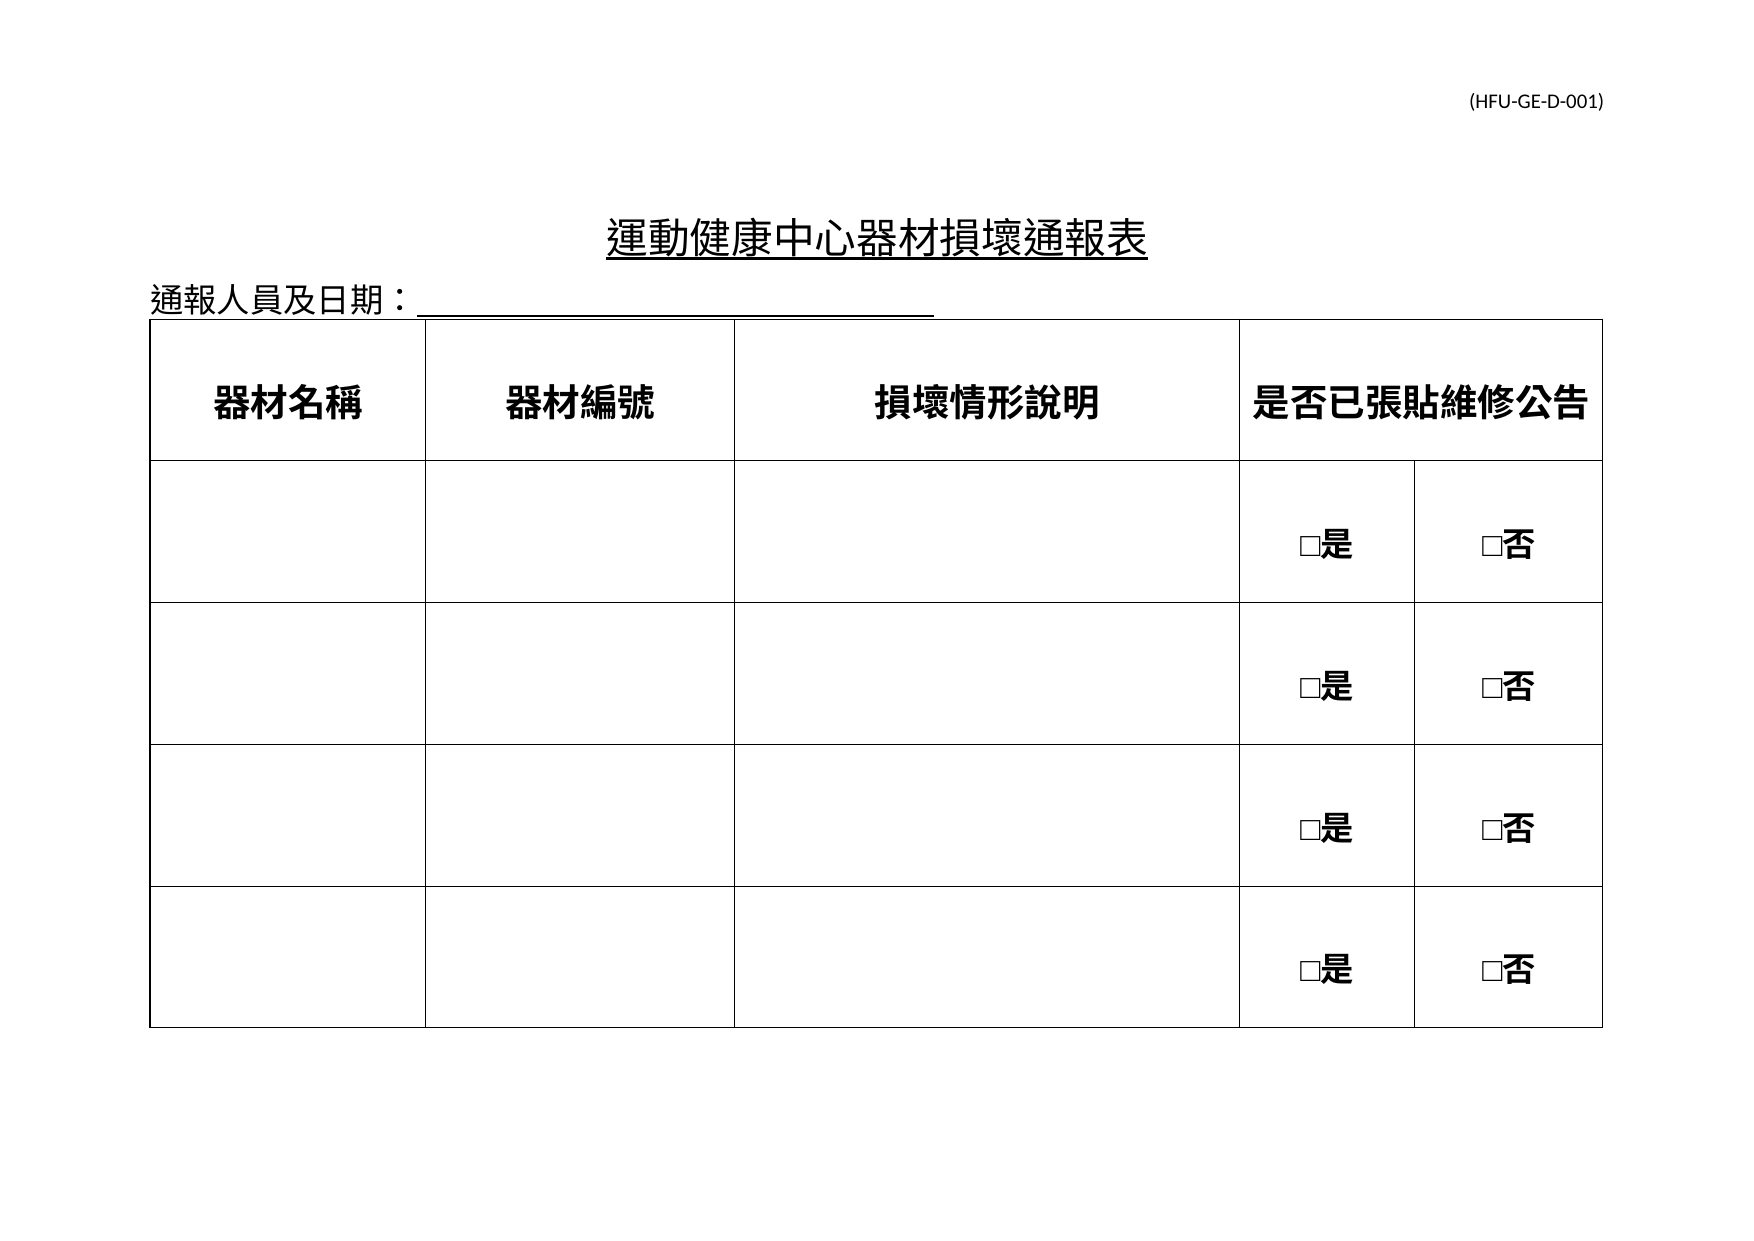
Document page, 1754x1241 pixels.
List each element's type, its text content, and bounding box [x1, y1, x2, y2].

table_cell □否 [1415, 887, 1602, 1027]
table_cell [151, 887, 425, 1027]
table_cell [151, 603, 425, 744]
table_cell □是 [1240, 887, 1414, 1027]
table_cell [426, 461, 734, 602]
table_cell □是 [1240, 461, 1414, 602]
table_cell [426, 603, 734, 744]
table_cell [151, 461, 425, 602]
table_cell [735, 745, 1239, 886]
text 通報人員及日期： [150, 256, 1604, 318]
table_cell □否 [1415, 603, 1602, 744]
table_cell [735, 461, 1239, 602]
table_cell □是 [1240, 603, 1414, 744]
table_cell [426, 887, 734, 1027]
table_cell [735, 603, 1239, 744]
text 運動健康中心器材損壞通報表 [150, 193, 1604, 256]
table_cell □是 [1240, 745, 1414, 886]
table_header 損壞情形說明 [735, 320, 1239, 460]
table_cell [735, 887, 1239, 1027]
table_header 器材名稱 [151, 320, 425, 460]
table_cell [426, 745, 734, 886]
table_cell [151, 745, 425, 886]
table_header 器材編號 [426, 320, 734, 460]
table_header 是否已張貼維修公告 [1240, 320, 1602, 460]
table_cell □否 [1415, 745, 1602, 886]
table_cell □否 [1415, 461, 1602, 602]
